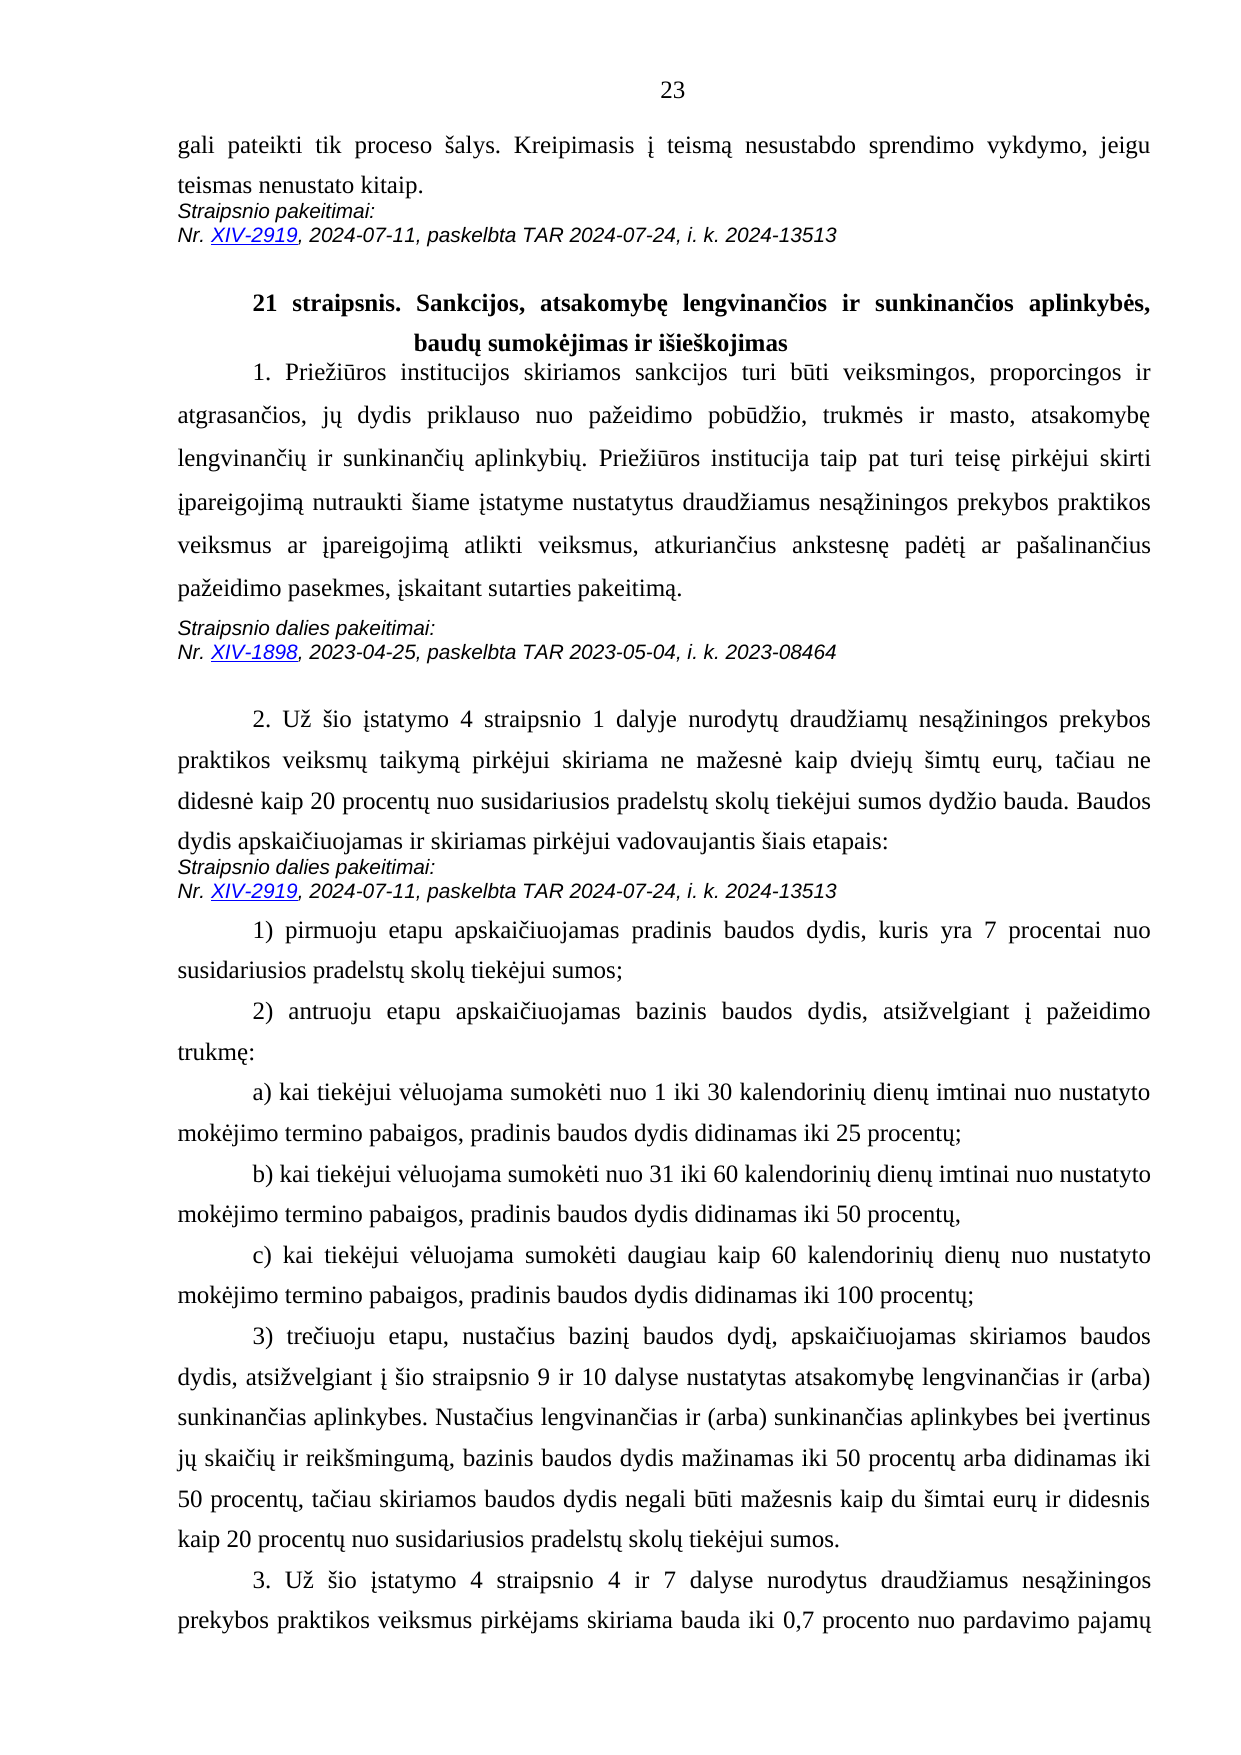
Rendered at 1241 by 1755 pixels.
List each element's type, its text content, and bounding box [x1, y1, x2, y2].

text b) kai tiekėjui vėluojama sumokėti nuo 31 iki 60 kalendorinių dienų imtinai nuo nustatyto mokėjimo termino pabaigos, pradinis baudos dydis didinamas iki 50 procentų, [177, 1147, 1152, 1228]
text a) kai tiekėjui vėluojama sumokėti nuo 1 iki 30 kalendorinių dienų imtinai nuo nustatyto mokėjimo termino pabaigos, pradinis baudos dydis didinamas iki 25 procentų; [177, 1066, 1152, 1147]
text 1) pirmuoju etapu apskaičiuojamas pradinis baudos dydis, kuris yra 7 procentai nuo susidariusios pradelstų skolų tiekėjui sumos; [177, 903, 1152, 984]
text c) kai tiekėjui vėluojama sumokėti daugiau kaip 60 kalendorinių dienų nuo nustatyto mokėjimo termino pabaigos, pradinis baudos dydis didinamas iki 100 procentų; [177, 1228, 1152, 1309]
text Straipsnio pakeitimai: [177, 199, 1152, 223]
text Nr. XIV-1898, 2023-04-25, paskelbta TAR 2023-05-04, i. k. 2023-08464 [177, 640, 1152, 664]
text gali pateikti tik proceso šalys. Kreipimasis į teismą nesustabdo sprendimo vykdymo, jeigu teismas nenustato kitaip. [177, 118, 1152, 199]
text Straipsnio dalies pakeitimai: [177, 855, 1152, 879]
text 21 straipsnis. Sankcijos, atsakomybę lengvinančios ir sunkinančios aplinkybės, baudų sumokėjimas ir išieškojimas [252, 276, 1152, 357]
text Nr. XIV-2919, 2024-07-11, paskelbta TAR 2024-07-24, i. k. 2024-13513 [177, 223, 1152, 247]
text 3) trečiuoju etapu, nustačius bazinį baudos dydį, apskaičiuojamas skiriamos baudos dydis, atsižvelgiant į šio straipsnio 9 ir 10 dalyse nustatytas atsakomybę lengvinančias ir (arba) sunkinančias aplinkybes. Nustačius lengvinančias ir (arba) sunkinančias aplinkybes bei įvertinus jų skaičių ir reikšmingumą, bazinis baudos dydis mažinamas iki 50 procentų arba didinamas iki 50 procentų, tačiau skiriamos baudos dydis negali būti mažesnis kaip du šimtai eurų ir didesnis kaip 20 procentų nuo susidariusios pradelstų skolų tiekėjui sumos. [177, 1309, 1152, 1553]
text Straipsnio dalies pakeitimai: [177, 616, 1152, 640]
text 3. Už šio įstatymo 4 straipsnio 4 ir 7 dalyse nurodytus draudžiamus nesąžiningos prekybos praktikos veiksmus pirkėjams skiriama bauda iki 0,7 procento nuo pardavimo pajamų [177, 1553, 1152, 1634]
text 1. Priežiūros institucijos skiriamos sankcijos turi būti veiksmingos, proporcingos ir atgrasančios, jų dydis priklauso nuo pažeidimo pobūdžio, trukmės ir masto, atsakomybę lengvinančių ir sunkinančių aplinkybių. Priežiūros institucija taip pat turi teisę pirkėjui skirti įpareigojimą nutraukti šiame įstatyme nustatytus draudžiamus nesąžiningos prekybos praktikos veiksmus ar įpareigojimą atlikti veiksmus, atkuriančius ankstesnę padėtį ar pašalinančius pažeidimo pasekmes, įskaitant sutarties pakeitimą. [177, 357, 1152, 602]
text 2. Už šio įstatymo 4 straipsnio 1 dalyje nurodytų draudžiamų nesąžiningos prekybos praktikos veiksmų taikymą pirkėjui skiriama ne mažesnė kaip dviejų šimtų eurų, tačiau ne didesnė kaip 20 procentų nuo susidariusios pradelstų skolų tiekėjui sumos dydžio bauda. Baudos dydis apskaičiuojamas ir skiriamas pirkėjui vadovaujantis šiais etapais: [177, 693, 1152, 855]
text 2) antruoju etapu apskaičiuojamas bazinis baudos dydis, atsižvelgiant į pažeidimo trukmę: [177, 984, 1152, 1066]
text Nr. XIV-2919, 2024-07-11, paskelbta TAR 2024-07-24, i. k. 2024-13513 [177, 879, 1152, 903]
